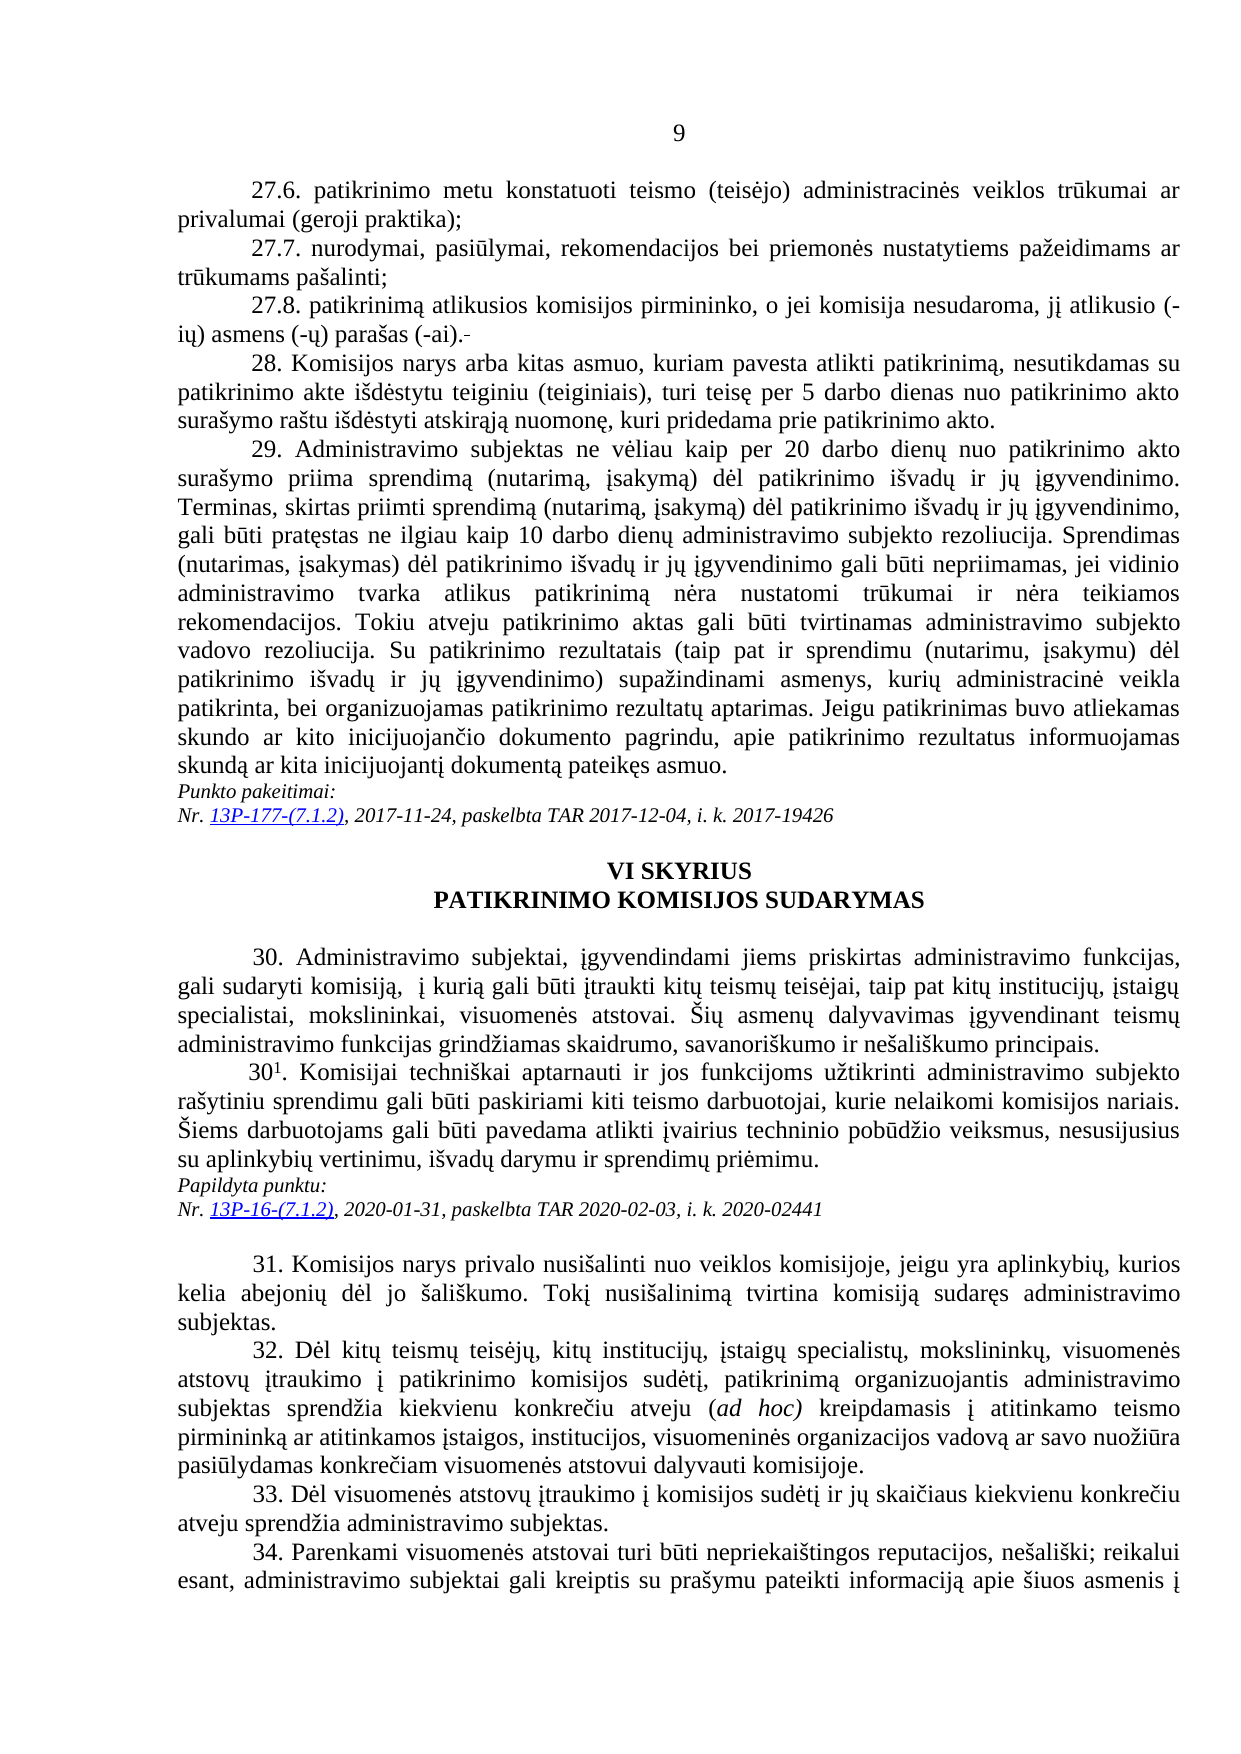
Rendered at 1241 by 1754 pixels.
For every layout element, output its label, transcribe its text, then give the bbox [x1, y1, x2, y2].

text 29. Administravimo subjektas ne vėliau kaip per 20 darbo dienų nuo patikrinimo akto surašymo priima sprendimą (nutarimą, įsakymą) dėl patikrinimo išvadų ir jų įgyvendinimo. Terminas, skirtas priimti sprendimą (nutarimą, įsakymą) dėl patikrinimo išvadų ir jų įgyvendinimo, gali būti pratęstas ne ilgiau kaip 10 darbo dienų administravimo subjekto rezoliucija. Sprendimas (nutarimas, įsakymas) dėl patikrinimo išvadų ir jų įgyvendinimo gali būti nepriimamas, jei vidinio administravimo tvarka atlikus patikrinimą nėra nustatomi trūkumai ir nėra teikiamos rekomendacijos. Tokiu atveju patikrinimo aktas gali būti tvirtinamas administravimo subjekto vadovo rezoliucija. Su patikrinimo rezultatais (taip pat ir sprendimu (nutarimu, įsakymu) dėl patikrinimo išvadų ir jų įgyvendinimo) supažindinami asmenys, kurių administracinė veikla patikrinta, bei organizuojamas patikrinimo rezultatų aptarimas. Jeigu patikrinimas buvo atliekamas skundo ar kito inicijuojančio dokumento pagrindu, apie patikrinimo rezultatus informuojamas skundą ar kita inicijuojantį dokumentą pateikęs asmuo. [177, 434, 1181, 779]
text 34. Parenkami visuomenės atstovai turi būti nepriekaištingos reputacijos, nešališki; reikalui esant, administravimo subjektai gali kreiptis su prašymu pateikti informaciją apie šiuos asmenis į [177, 1537, 1181, 1594]
text 32. Dėl kitų teismų teisėjų, kitų institucijų, įstaigų specialistų, mokslininkų, visuomenės atstovų įtraukimo į patikrinimo komisijos sudėtį, patikrinimą organizuojantis administravimo subjektas sprendžia kiekvienu konkrečiu atveju (ad hoc) kreipdamasis į atitinkamo teismo pirmininką ar atitinkamos įstaigos, institucijos, visuomeninės organizacijos vadovą ar savo nuožiūra pasiūlydamas konkrečiam visuomenės atstovui dalyvauti komisijoje. [177, 1336, 1181, 1479]
text PATIKRINIMO KOMISIJOS SUDARYMAS [177, 885, 1181, 914]
text 27.8. patikrinimą atlikusios komisijos pirmininko, o jei komisija nesudaroma, jį atlikusio (-ių) asmens (-ų) parašas (-ai). [177, 291, 1181, 348]
text 301. Komisijai techniškai aptarnauti ir jos funkcijoms užtikrinti administravimo subjekto rašytiniu sprendimu gali būti paskiriami kiti teismo darbuotojai, kurie nelaikomi komisijos nariais. Šiems darbuotojams gali būti pavedama atlikti įvairius techninio pobūdžio veiksmus, nesusijusius su aplinkybių vertinimu, išvadų darymu ir sprendimų priėmimu. [177, 1057, 1181, 1172]
text Nr. 13P-177-(7.1.2), 2017-11-24, paskelbta TAR 2017-12-04, i. k. 2017-19426 [177, 803, 1181, 827]
text 33. Dėl visuomenės atstovų įtraukimo į komisijos sudėtį ir jų skaičiaus kiekvienu konkrečiu atveju sprendžia administravimo subjektas. [177, 1479, 1181, 1537]
text Papildyta punktu: [177, 1172, 1181, 1197]
text 27.7. nurodymai, pasiūlymai, rekomendacijos bei priemonės nustatytiems pažeidimams ar trūkumams pašalinti; [177, 233, 1181, 291]
text Punkto pakeitimai: [177, 779, 1181, 803]
text 27.6. patikrinimo metu konstatuoti teismo (teisėjo) administracinės veiklos trūkumai ar privalumai (geroji praktika); [177, 176, 1181, 233]
text 31. Komisijos narys privalo nusišalinti nuo veiklos komisijoje, jeigu yra aplinkybių, kurios kelia abejonių dėl jo šališkumo. Tokį nusišalinimą tvirtina komisiją sudaręs administravimo subjektas. [177, 1249, 1181, 1336]
text VI SKYRIUS [177, 856, 1181, 885]
text 30. Administravimo subjektai, įgyvendindami jiems priskirtas administravimo funkcijas, gali sudaryti komisiją, į kurią gali būti įtraukti kitų teismų teisėjai, taip pat kitų institucijų, įstaigų specialistai, mokslininkai, visuomenės atstovai. Šių asmenų dalyvavimas įgyvendinant teismų administravimo funkcijas grindžiamas skaidrumo, savanoriškumo ir nešališkumo principais. [177, 942, 1181, 1057]
text Nr. 13P-16-(7.1.2), 2020-01-31, paskelbta TAR 2020-02-03, i. k. 2020-02441 [177, 1197, 1181, 1221]
text 28. Komisijos narys arba kitas asmuo, kuriam pavesta atlikti patikrinimą, nesutikdamas su patikrinimo akte išdėstytu teiginiu (teiginiais), turi teisę per 5 darbo dienas nuo patikrinimo akto surašymo raštu išdėstyti atskirąją nuomonę, kuri pridedama prie patikrinimo akto. [177, 348, 1181, 434]
